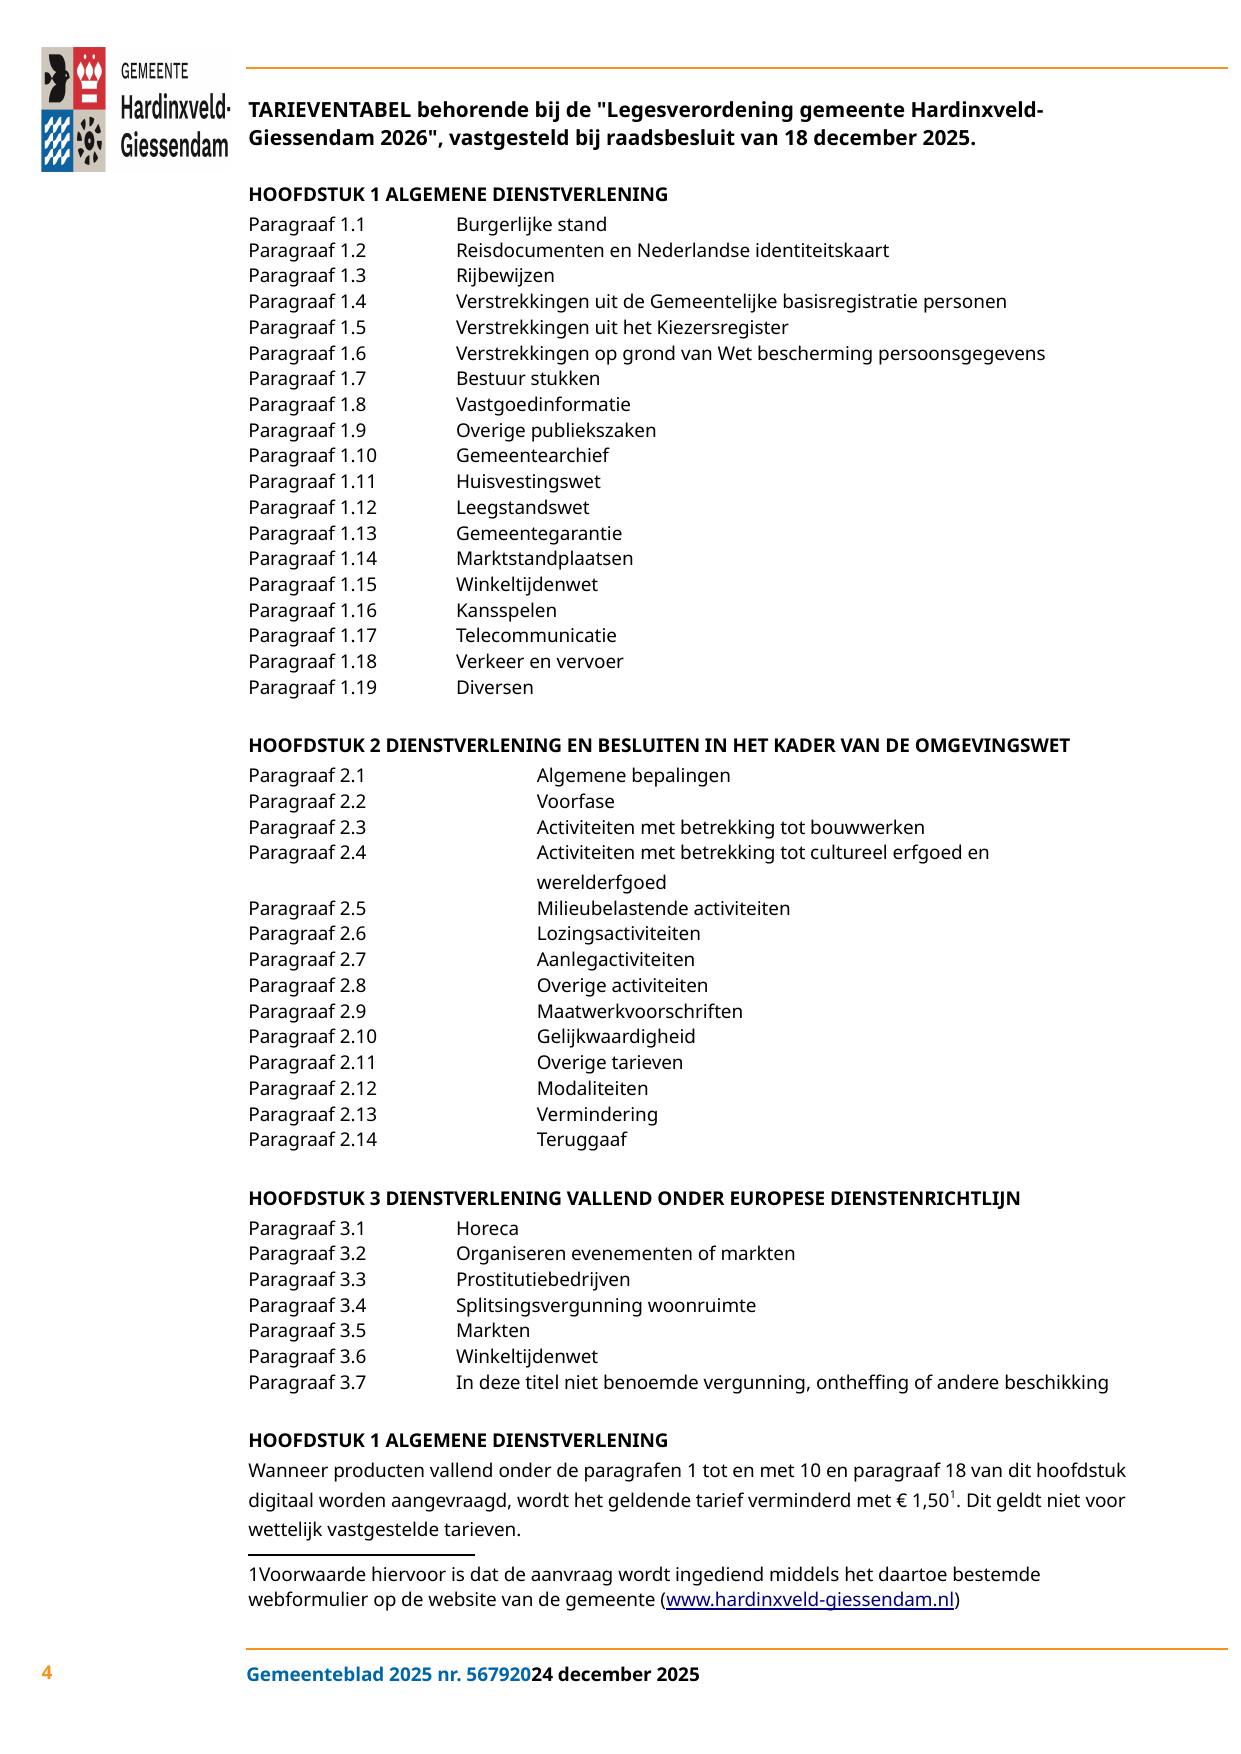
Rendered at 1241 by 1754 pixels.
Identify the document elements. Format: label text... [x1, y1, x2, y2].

text HOOFDSTUK 3 DIENSTVERLENING VALLEND ONDER EUROPESE DIENSTENRICHTLIJN [248, 1185, 1152, 1211]
table_cell Overige activiteiten [537, 972, 1007, 998]
table_cell Activiteiten met betrekking tot bouwwerken [537, 814, 1007, 839]
table_cell Winkeltijdenwet [456, 1343, 1152, 1369]
table_cell Voorfase [537, 788, 1007, 814]
table_cell Paragraaf 2.12 [248, 1075, 537, 1101]
table_cell Paragraaf 1.3 [248, 263, 456, 288]
table_cell Paragraaf 2.13 [248, 1101, 537, 1126]
table_cell Paragraaf 1.10 [248, 443, 456, 468]
table_cell Gemeentegarantie [456, 520, 1152, 546]
table_cell Marktstandplaatsen [456, 546, 1152, 571]
table_cell Paragraaf 1.11 [248, 468, 456, 494]
table_cell In deze titel niet benoemde vergunning, ontheffing of andere beschikking [456, 1369, 1152, 1395]
table_cell Milieubelastende activiteiten [537, 895, 1007, 921]
table_cell Maatwerkvoorschriften [537, 998, 1007, 1023]
text Voorwaarde hiervoor is dat de aanvraag wordt ingediend middels het daartoe bestemde webformulier op de website van de gemeente (www.hardinxveld-giessendam.nl) [248, 1561, 1152, 1612]
table_cell Verkeer en vervoer [456, 649, 1152, 674]
table_cell Paragraaf 1.9 [248, 417, 456, 443]
table_cell Splitsingsvergunning woonruimte [456, 1292, 1152, 1318]
table_cell Organiseren evenementen of markten [456, 1240, 1152, 1266]
table_cell Paragraaf 1.8 [248, 391, 456, 417]
table_cell Rijbewijzen [456, 263, 1152, 288]
table_cell Paragraaf 1.5 [248, 314, 456, 340]
text HOOFDSTUK 1 ALGEMENE DIENSTVERLENING [248, 181, 1152, 207]
text HOOFDSTUK 2 DIENSTVERLENING EN BESLUITEN IN HET KADER VAN DE OMGEVINGSWET [248, 733, 1152, 758]
table_cell Vastgoedinformatie [456, 391, 1152, 417]
table_cell Modaliteiten [537, 1075, 1007, 1101]
table_cell Telecommunicatie [456, 623, 1152, 648]
table_cell Paragraaf 1.2 [248, 237, 456, 262]
table_cell Paragraaf 1.4 [248, 288, 456, 314]
table_cell Vermindering [537, 1101, 1007, 1126]
table_cell Overige publiekszaken [456, 417, 1152, 443]
table_cell Paragraaf 2.3 [248, 814, 537, 839]
table_cell Gelijkwaardigheid [537, 1024, 1007, 1049]
table_cell Paragraaf 2.14 [248, 1126, 537, 1152]
table_header Algemene bepalingen [537, 763, 1007, 788]
table_cell Paragraaf 1.6 [248, 340, 456, 365]
table_cell Paragraaf 3.5 [248, 1318, 456, 1343]
table_cell Winkeltijdenwet [456, 571, 1152, 597]
table_cell Paragraaf 2.4 [248, 840, 537, 895]
table_cell Paragraaf 3.2 [248, 1240, 456, 1266]
table_cell Paragraaf 1.13 [248, 520, 456, 546]
table_cell Paragraaf 2.8 [248, 972, 537, 998]
text HOOFDSTUK 1 ALGEMENE DIENSTVERLENING [248, 1428, 1152, 1453]
table_cell Verstrekkingen uit de Gemeentelijke basisregistratie personen [456, 288, 1152, 314]
table_cell Prostitutiebedrijven [456, 1266, 1152, 1292]
table_header Horeca [456, 1215, 1152, 1240]
table_cell Teruggaaf [537, 1126, 1007, 1152]
table_cell Lozingsactiviteiten [537, 921, 1007, 946]
table_cell Markten [456, 1318, 1152, 1343]
table_cell Gemeentearchief [456, 443, 1152, 468]
table_cell Diversen [456, 674, 1152, 700]
table_cell Paragraaf 2.6 [248, 921, 537, 946]
text TARIEVENTABEL behorende bij de "Legesverordening gemeente Hardinxveld-Giessendam 2026", vastgesteld bij raadsbesluit van 18 december 2025. [248, 95, 1152, 152]
table_cell Reisdocumenten en Nederlandse identiteitskaart [456, 237, 1152, 262]
table_cell Paragraaf 1.15 [248, 571, 456, 597]
table_header Burgerlijke stand [456, 211, 1152, 237]
table_cell Paragraaf 2.7 [248, 946, 537, 972]
text Wanneer producten vallend onder de paragrafen 1 tot en met 10 en paragraaf 18 van dit hoofdstuk digitaal worden aangevraagd, wordt het geldende tarief verminderd met € 1,50. Dit geldt niet voor wettelijk vastgestelde tarieven. [248, 1457, 1152, 1542]
table_cell Paragraaf 1.14 [248, 546, 456, 571]
table_cell Paragraaf 3.6 [248, 1343, 456, 1369]
table_cell Paragraaf 1.16 [248, 597, 456, 623]
table_cell Paragraaf 2.2 [248, 788, 537, 814]
table_cell Activiteiten met betrekking tot cultureel erfgoed en werelderfgoed [537, 840, 1007, 895]
table_cell Paragraaf 1.19 [248, 674, 456, 700]
table_cell Paragraaf 1.7 [248, 365, 456, 391]
table_cell Paragraaf 2.9 [248, 998, 537, 1023]
table_cell Paragraaf 2.10 [248, 1024, 537, 1049]
table_cell Aanlegactiviteiten [537, 946, 1007, 972]
table_header Paragraaf 2.1 [248, 763, 537, 788]
picture [41, 47, 231, 172]
table_cell Overige tarieven [537, 1049, 1007, 1075]
table_cell Paragraaf 1.17 [248, 623, 456, 648]
table_header Paragraaf 3.1 [248, 1215, 456, 1240]
table_cell Verstrekkingen uit het Kiezersregister [456, 314, 1152, 340]
table_cell Huisvestingswet [456, 468, 1152, 494]
table_cell Bestuur stukken [456, 365, 1152, 391]
table_cell Paragraaf 1.18 [248, 649, 456, 674]
table_cell Kansspelen [456, 597, 1152, 623]
table_cell Paragraaf 3.4 [248, 1292, 456, 1318]
table_header Paragraaf 1.1 [248, 211, 456, 237]
table_cell Paragraaf 3.7 [248, 1369, 456, 1395]
table_cell Paragraaf 1.12 [248, 494, 456, 520]
table_cell Paragraaf 2.5 [248, 895, 537, 921]
table_cell Paragraaf 2.11 [248, 1049, 537, 1075]
table_cell Paragraaf 3.3 [248, 1266, 456, 1292]
table_cell Verstrekkingen op grond van Wet bescherming persoonsgegevens [456, 340, 1152, 365]
table_cell Leegstandswet [456, 494, 1152, 520]
